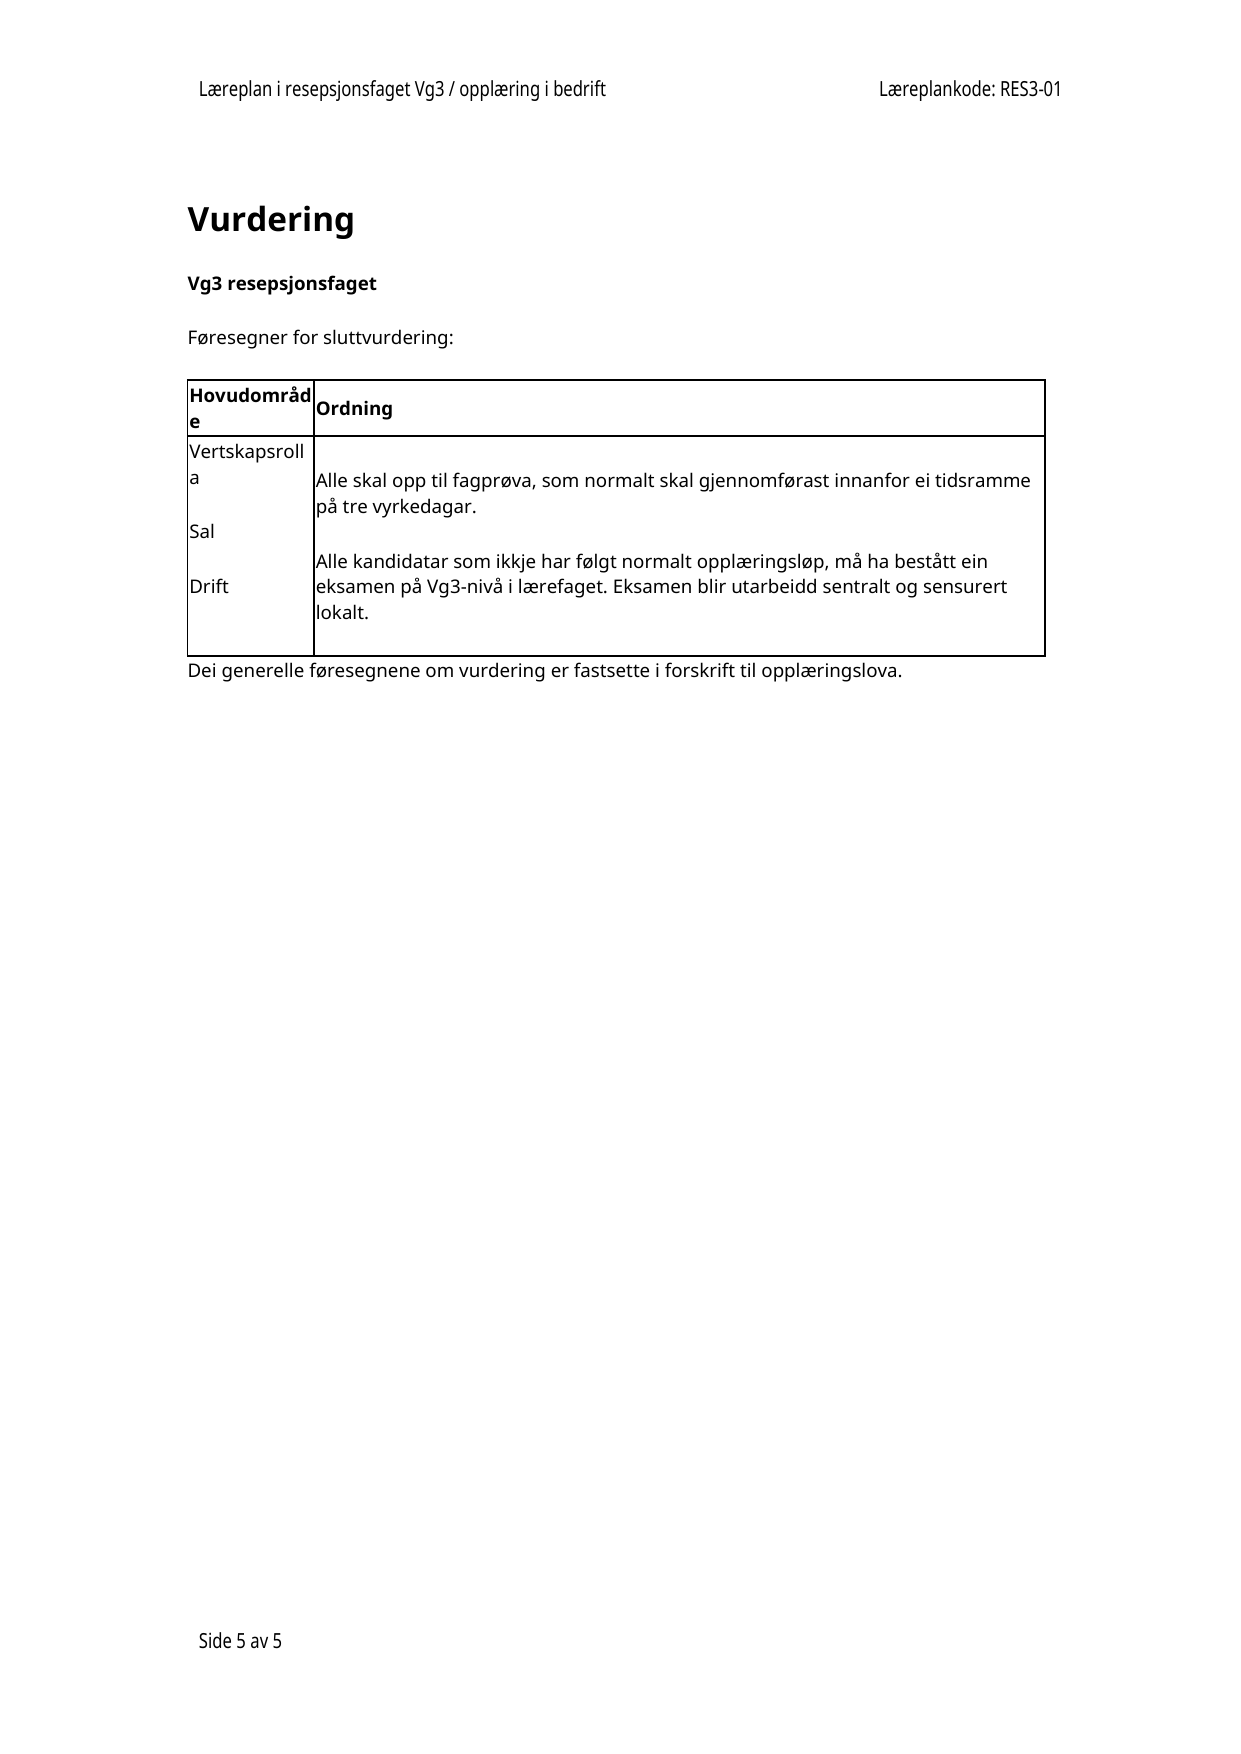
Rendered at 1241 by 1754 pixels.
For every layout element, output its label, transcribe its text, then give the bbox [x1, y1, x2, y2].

text Føresegner for sluttvurdering: [459, 325, 1053, 350]
table_cell Alle skal opp til fagprøva, som normalt skal gjennomførast innanfor ei tidsramme på tre vyrkedagar. Alle kandidatar som ikkje har følgt normalt opplæringsløp, må ha bestått ein eksamen på Vg3-nivå i lærefaget. Eksamen blir utarbeidd sentralt og sensurert lokalt. [315, 437, 1044, 655]
text Vg3 resepsjonsfaget [377, 270, 1053, 296]
subtitle Vurdering [364, 150, 1053, 241]
table_header Ordning [315, 381, 1044, 435]
text Dei generelle føresegnene om vurdering er fastsette i forskrift til opplæringslova. [908, 657, 1053, 683]
